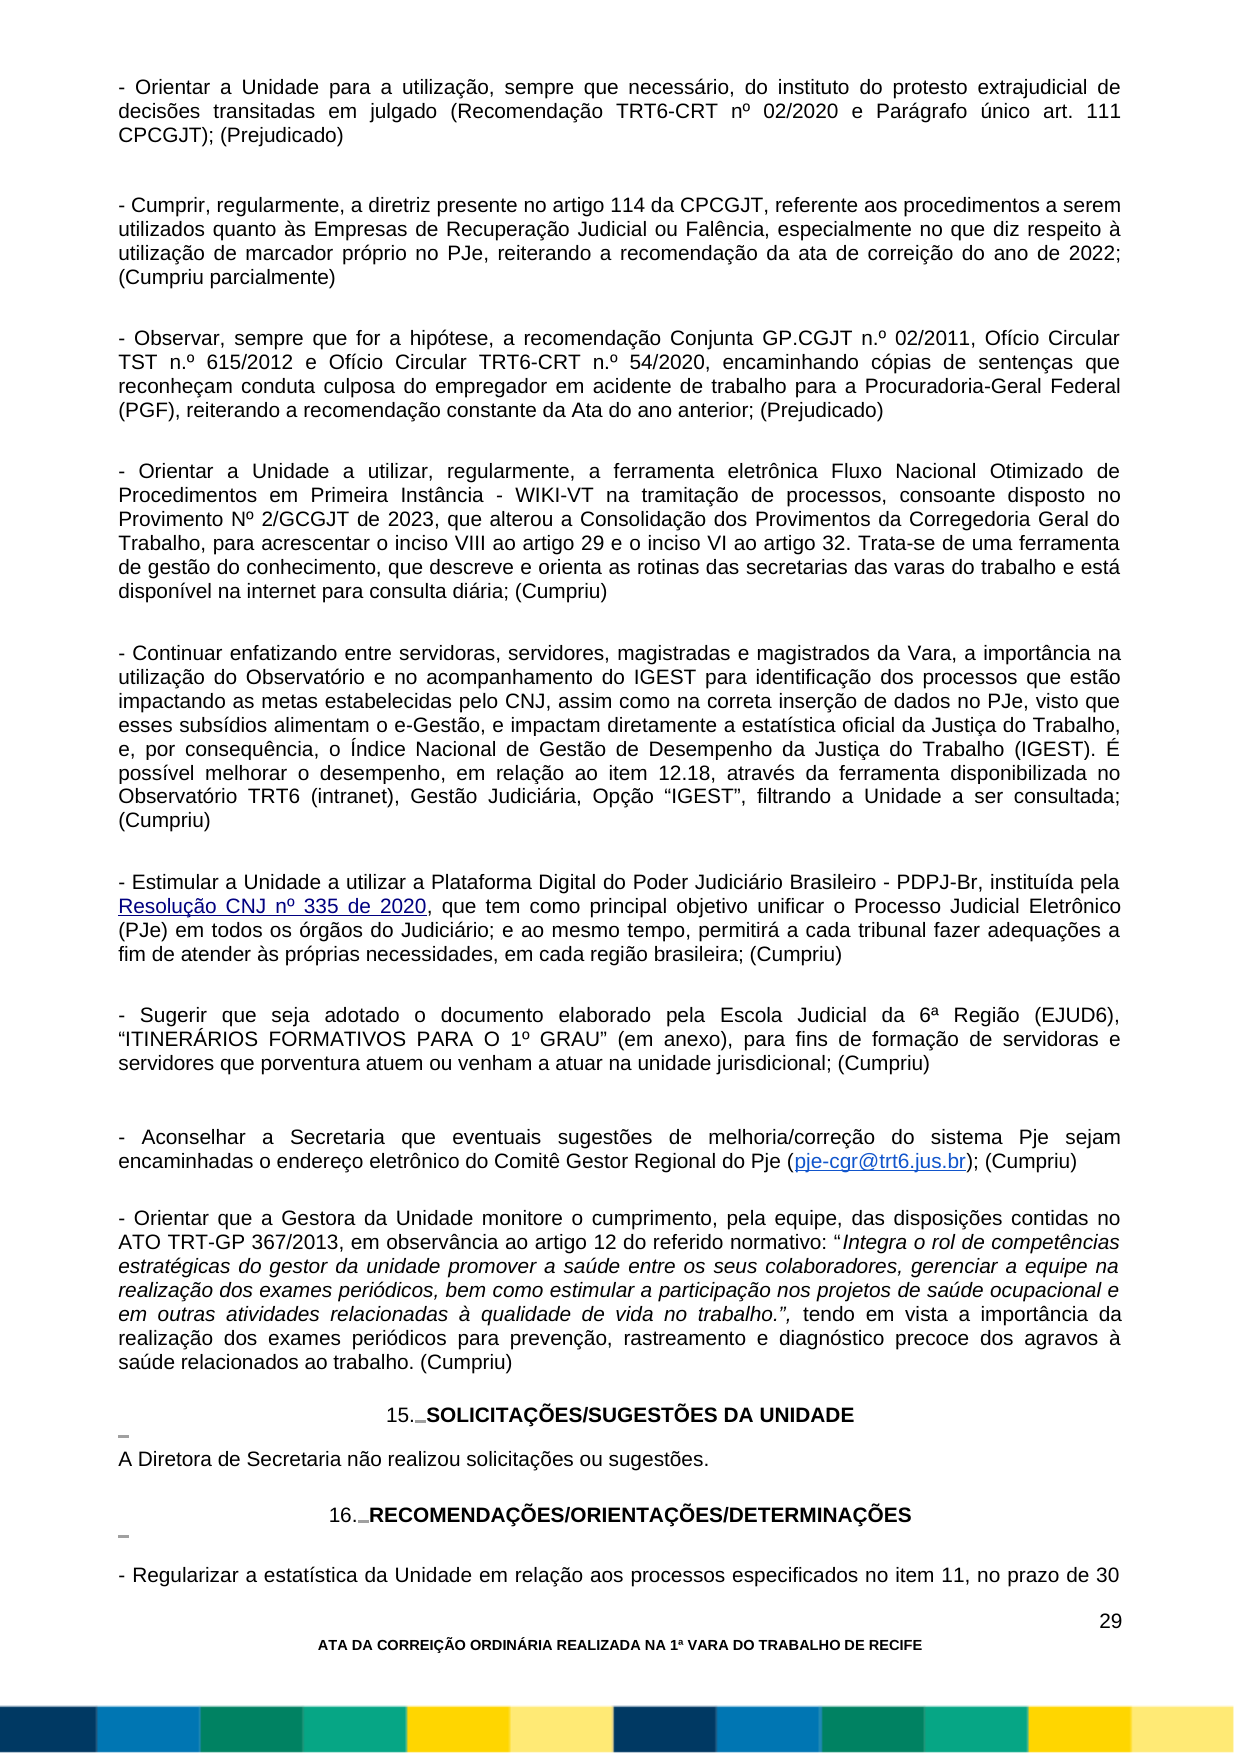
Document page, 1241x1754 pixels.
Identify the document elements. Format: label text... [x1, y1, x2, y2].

text - Orientar que a Gestora da Unidade monitore o cumprimento, pela equipe, das disposições contidas no ATO TRT-GP 367/2013, em observância ao artigo 12 do referido normativo: “Integra o rol de competências estratégicas do gestor da unidade promover a saúde entre os seus colaboradores, gerenciar a equipe na realização dos exames periódicos, bem como estimular a participação nos projetos de saúde ocupacional e em outras atividades relacionadas à qualidade de vida no trabalho.”, tendo em vista a importância da realização dos exames periódicos para prevenção, rastreamento e diagnóstico precoce dos agravos à saúde relacionados ao trabalho. (Cumpriu) [118, 1206, 1122, 1374]
text A Diretora de Secretaria não realizou solicitações ou sugestões. [118, 1447, 1122, 1471]
list SOLICITAÇÕES/SUGESTÕES DA UNIDADE [118, 1403, 1122, 1427]
list RECOMENDAÇÕES/ORIENTAÇÕES/DETERMINAÇÕES [118, 1503, 1122, 1527]
text - Orientar a Unidade para a utilização, sempre que necessário, do instituto do protesto extrajudicial de decisões transitadas em julgado (Recomendação TRT6-CRT nº 02/2020 e Parágrafo único art. 111 CPCGJT); (Prejudicado) [118, 75, 1122, 147]
text - Sugerir que seja adotado o documento elaborado pela Escola Judicial da 6ª Região (EJUD6), “ITINERÁRIOS FORMATIVOS PARA O 1º GRAU” (em anexo), para fins de formação de servidoras e servidores que porventura atuem ou venham a atuar na unidade jurisdicional; (Cumpriu) [118, 1003, 1122, 1075]
text - Aconselhar a Secretaria que eventuais sugestões de melhoria/correção do sistema Pje sejam encaminhadas o endereço eletrônico do Comitê Gestor Regional do Pje (pje-cgr@trt6.jus.br); (Cumpriu) [118, 1125, 1122, 1173]
text - Observar, sempre que for a hipótese, a recomendação Conjunta GP.CGJT n.º 02/2011, Ofício Circular TST n.º 615/2012 e Ofício Circular TRT6-CRT n.º 54/2020, encaminhando cópias de sentenças que reconheçam conduta culposa do empregador em acidente de trabalho para a Procuradoria-Geral Federal (PGF), reiterando a recomendação constante da Ata do ano anterior; (Prejudicado) [118, 326, 1122, 422]
text - Estimular a Unidade a utilizar a Plataforma Digital do Poder Judiciário Brasileiro - PDPJ-Br, instituída pela Resolução CNJ nº 335 de 2020, que tem como principal objetivo unificar o Processo Judicial Eletrônico (PJe) em todos os órgãos do Judiciário; e ao mesmo tempo, permitirá a cada tribunal fazer adequações a fim de atender às próprias necessidades, em cada região brasileira; (Cumpriu) [118, 870, 1122, 966]
text - Cumprir, regularmente, a diretriz presente no artigo 114 da CPCGJT, referente aos procedimentos a serem utilizados quanto às Empresas de Recuperação Judicial ou Falência, especialmente no que diz respeito à utilização de marcador próprio no PJe, reiterando a recomendação da ata de correição do ano de 2022; (Cumpriu parcialmente) [118, 193, 1122, 288]
text - Continuar enfatizando entre servidoras, servidores, magistradas e magistrados da Vara, a importância na utilização do Observatório e no acompanhamento do IGEST para identificação dos processos que estão impactando as metas estabelecidas pelo CNJ, assim como na correta inserção de dados no PJe, visto que esses subsídios alimentam o e-Gestão, e impactam diretamente a estatística oficial da Justiça do Trabalho, e, por consequência, o Índice Nacional de Gestão de Desempenho da Justiça do Trabalho (IGEST). É possível melhorar o desempenho, em relação ao item 12.18, através da ferramenta disponibilizada no Observatório TRT6 (intranet), Gestão Judiciária, Opção “IGEST”, filtrando a Unidade a ser consultada; (Cumpriu) [118, 641, 1122, 832]
text - Orientar a Unidade a utilizar, regularmente, a ferramenta eletrônica Fluxo Nacional Otimizado de Procedimentos em Primeira Instância - WIKI-VT na tramitação de processos, consoante disposto no Provimento Nº 2/GCGJT de 2023, que alterou a Consolidação dos Provimentos da Corregedoria Geral do Trabalho, para acrescentar o inciso VIII ao artigo 29 e o inciso VI ao artigo 32. Trata-se de uma ferramenta de gestão do conhecimento, que descreve e orienta as rotinas das secretarias das varas do trabalho e está disponível na internet para consulta diária; (Cumpriu) [118, 459, 1122, 603]
text - Regularizar a estatística da Unidade em relação aos processos especificados no item 11, no prazo de 30 [118, 1563, 1122, 1587]
